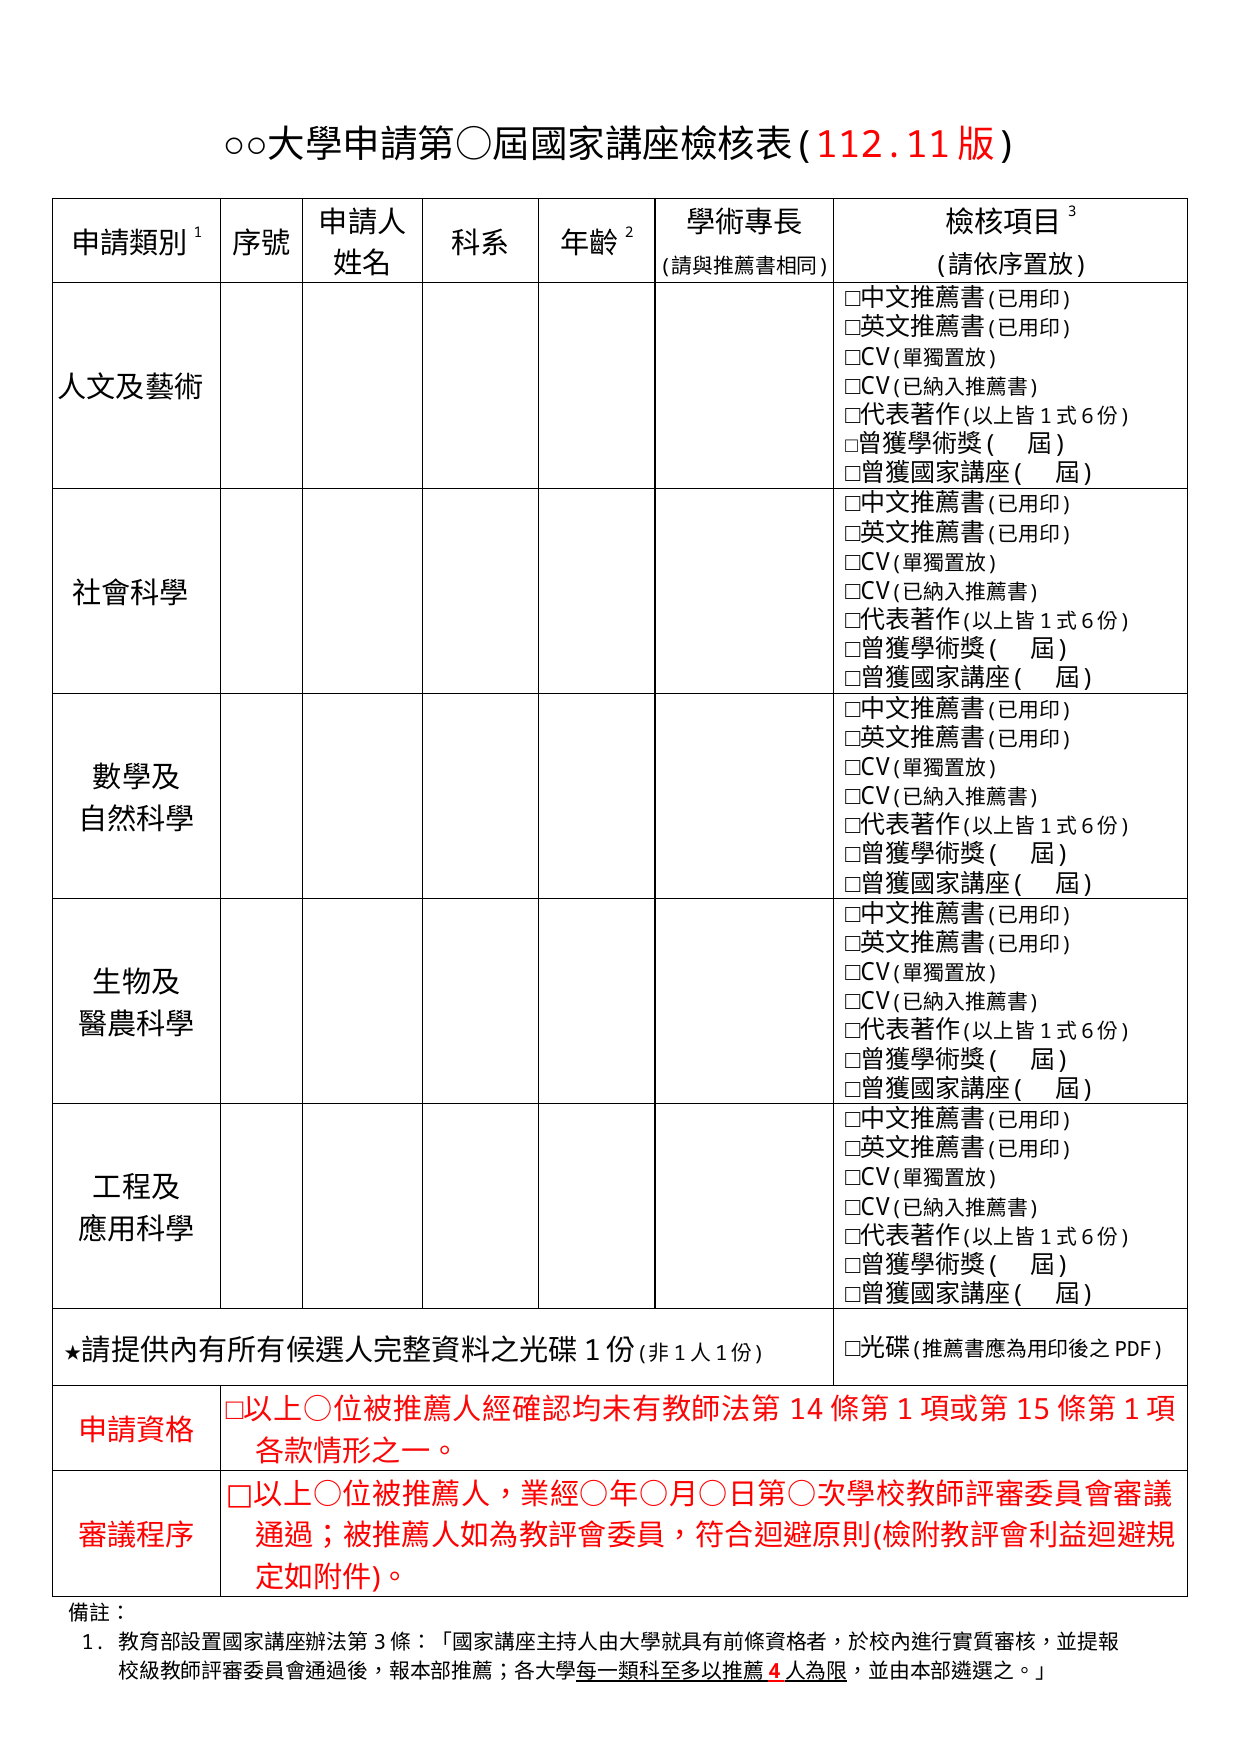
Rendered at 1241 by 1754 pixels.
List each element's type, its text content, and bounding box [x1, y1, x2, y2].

table_cell [303, 899, 422, 1103]
table_cell □以上○位被推薦人經確認均未有教師法第14條第1項或第15條第1項各款情形之一。 [221, 1386, 1187, 1470]
table_cell □以上○位被推薦人，業經○年○月○日第○次學校教師評審委員會審議通過；被推薦人如為教評會委員，符合迴避原則(檢附教評會利益迴避規定如附件)。 [221, 1471, 1187, 1596]
table_header 年齡2 [539, 199, 654, 282]
table_cell [221, 899, 302, 1103]
text 備註： [68, 1597, 1122, 1626]
table_cell 數學及 自然科學 [53, 694, 220, 898]
table_header 檢核項目3 (請依序置放) [834, 199, 1187, 282]
list 教育部設置國家講座辦法第3條：「國家講座主持人由大學就具有前條資格者，於校內進行實質審核，並提報校級教師評審委員會通過後，報本部推薦；各大學每一類科至多以推薦4人為限，並由本部遴選之。」 [81, 1626, 1122, 1684]
table_cell [221, 489, 302, 693]
table_cell [539, 694, 654, 898]
table_header 序號 [221, 199, 302, 282]
table_cell 社會科學 [53, 489, 220, 693]
table_cell [423, 489, 538, 693]
table_cell □中文推薦書(已用印) □英文推薦書(已用印) □CV(單獨置放) □CV(已納入推薦書) □代表著作(以上皆1式6份) □曾獲學術獎( 屆) □曾獲國家講座( 屆) [834, 1104, 1187, 1308]
table_cell [656, 899, 833, 1103]
table_header 學術專長 (請與推薦書相同) [656, 199, 833, 282]
table_cell 申請資格 [53, 1386, 220, 1470]
table_cell [303, 489, 422, 693]
table_cell [423, 1104, 538, 1308]
table_cell [656, 694, 833, 898]
table_cell 生物及 醫農科學 [53, 899, 220, 1103]
table_cell [423, 283, 538, 487]
table_cell [221, 283, 302, 487]
table_cell [303, 694, 422, 898]
table_cell [303, 1104, 422, 1308]
table_cell [221, 1104, 302, 1308]
table_cell [539, 283, 654, 487]
table_cell □光碟(推薦書應為用印後之PDF) [834, 1309, 1187, 1385]
table_header 申請人姓名 [303, 199, 422, 282]
table_cell □中文推薦書(已用印) □英文推薦書(已用印) □CV(單獨置放) □CV(已納入推薦書) □代表著作(以上皆1式6份) □曾獲學術獎( 屆) □曾獲國家講座( 屆) [834, 899, 1187, 1103]
table_cell [539, 489, 654, 693]
table_cell □中文推薦書(已用印) □英文推薦書(已用印) □CV(單獨置放) □CV(已納入推薦書) □代表著作(以上皆1式6份) □曾獲學術獎( 屆) □曾獲國家講座( 屆) [834, 694, 1187, 898]
table_cell □中文推薦書(已用印) □英文推薦書(已用印) □CV(單獨置放) □CV(已納入推薦書) □代表著作(以上皆1式6份) □曾獲學術獎( 屆) □曾獲國家講座( 屆) [834, 283, 1187, 487]
table_header 科系 [423, 199, 538, 282]
table_cell 人文及藝術 [53, 283, 220, 487]
text ○○大學申請第○屆國家講座檢核表(112.11版) [118, 114, 1122, 168]
table_cell [539, 899, 654, 1103]
table_cell ★請提供內有所有候選人完整資料之光碟1份(非1人1份) [53, 1309, 833, 1385]
table_cell [423, 694, 538, 898]
table_header 申請類別1 [53, 199, 220, 282]
table_cell [656, 1104, 833, 1308]
table_cell [221, 694, 302, 898]
table_cell □中文推薦書(已用印) □英文推薦書(已用印) □CV(單獨置放) □CV(已納入推薦書) □代表著作(以上皆1式6份) □曾獲學術獎( 屆) □曾獲國家講座( 屆) [834, 489, 1187, 693]
table_cell [539, 1104, 654, 1308]
table_cell 工程及 應用科學 [53, 1104, 220, 1308]
table_cell [656, 489, 833, 693]
table_cell 審議程序 [53, 1471, 220, 1596]
table_cell [656, 283, 833, 487]
table_cell [303, 283, 422, 487]
table_cell [423, 899, 538, 1103]
